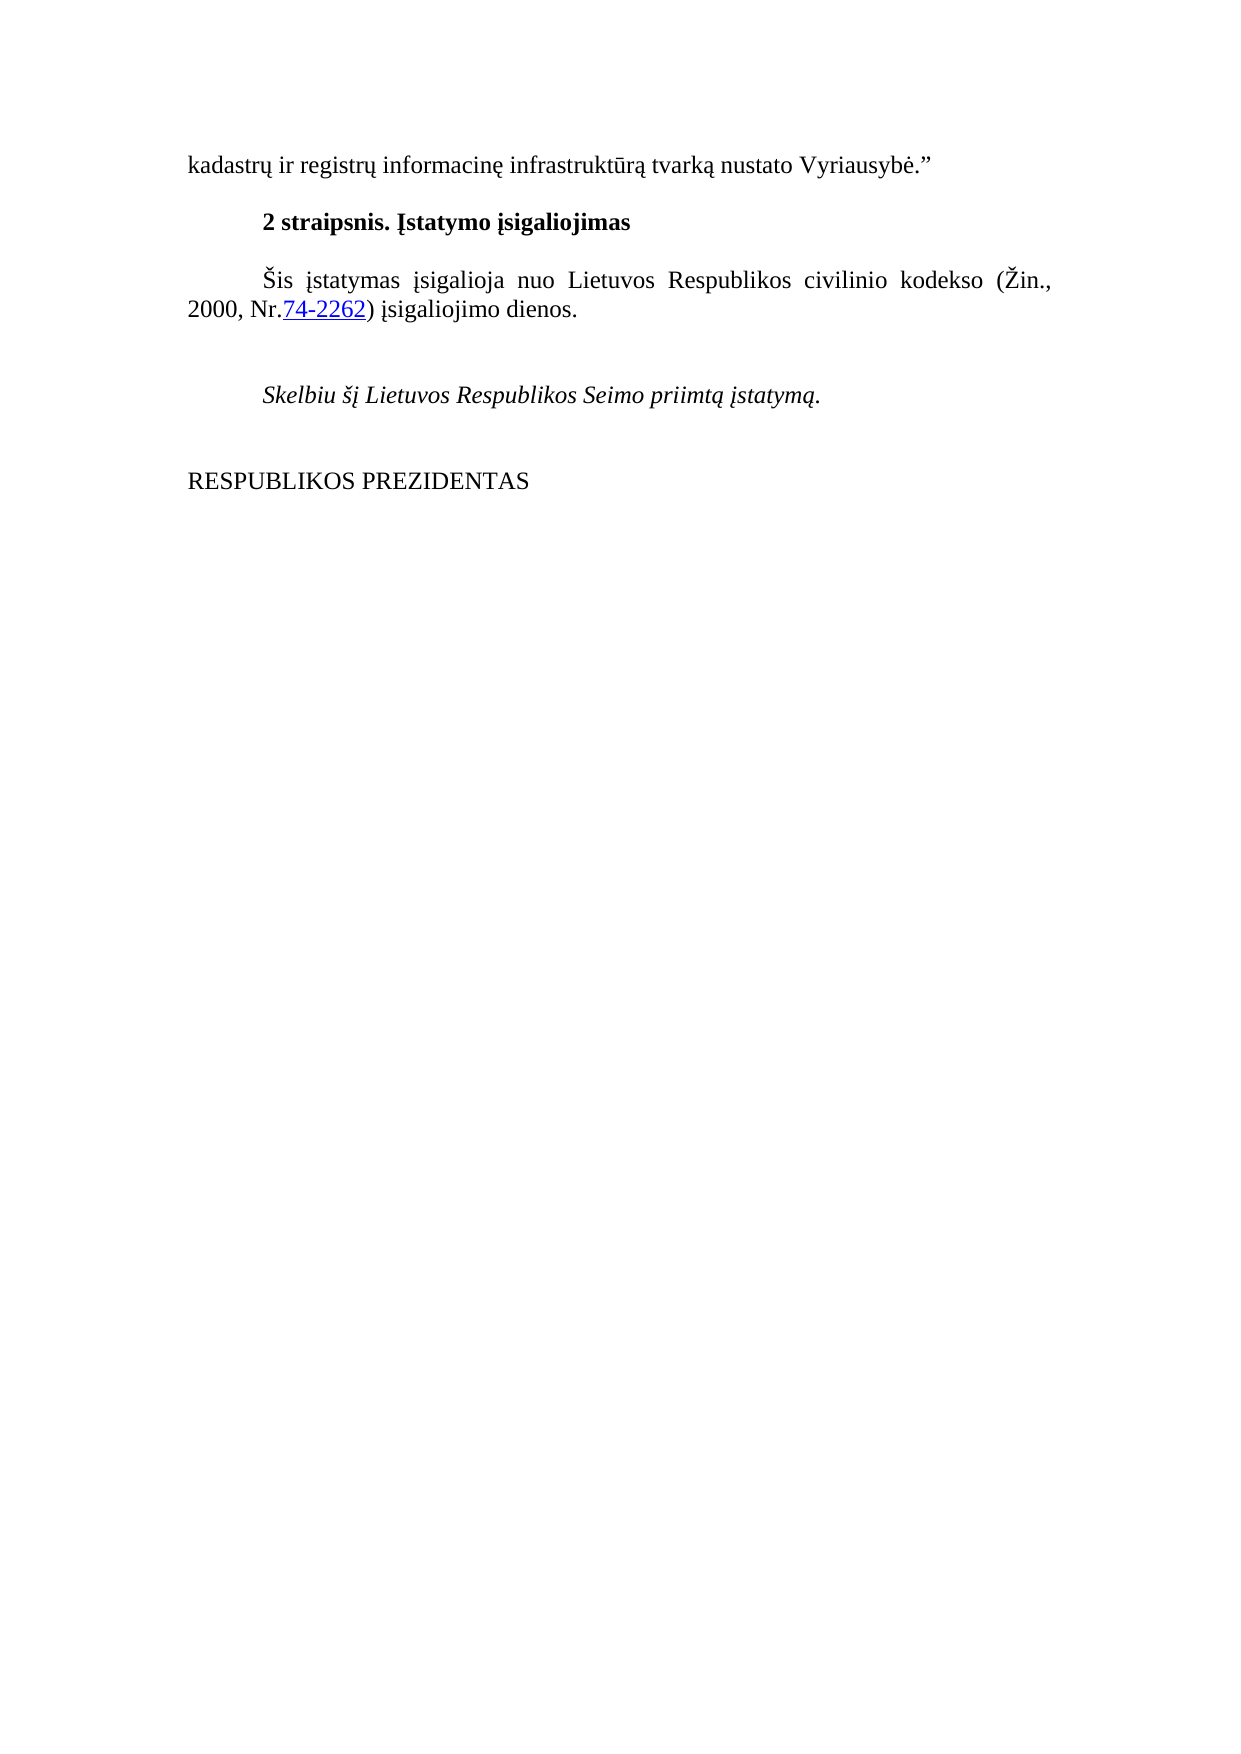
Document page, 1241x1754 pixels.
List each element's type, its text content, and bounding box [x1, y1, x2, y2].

text kadastrų ir registrų informacinę infrastruktūrą tvarką nustato Vyriausybė.” [187, 150, 1053, 179]
text Šis įstatymas įsigalioja nuo Lietuvos Respublikos civilinio kodekso (Žin., 2000, Nr.74-2262) įsigaliojimo dienos. [187, 265, 1053, 322]
text Skelbiu šį Lietuvos Respublikos Seimo priimtą įstatymą. [187, 380, 1053, 409]
text RESPUBLIKOS PREZIDENTAS [187, 466, 1053, 495]
text 2 straipsnis. Įstatymo įsigaliojimas [187, 207, 1053, 236]
